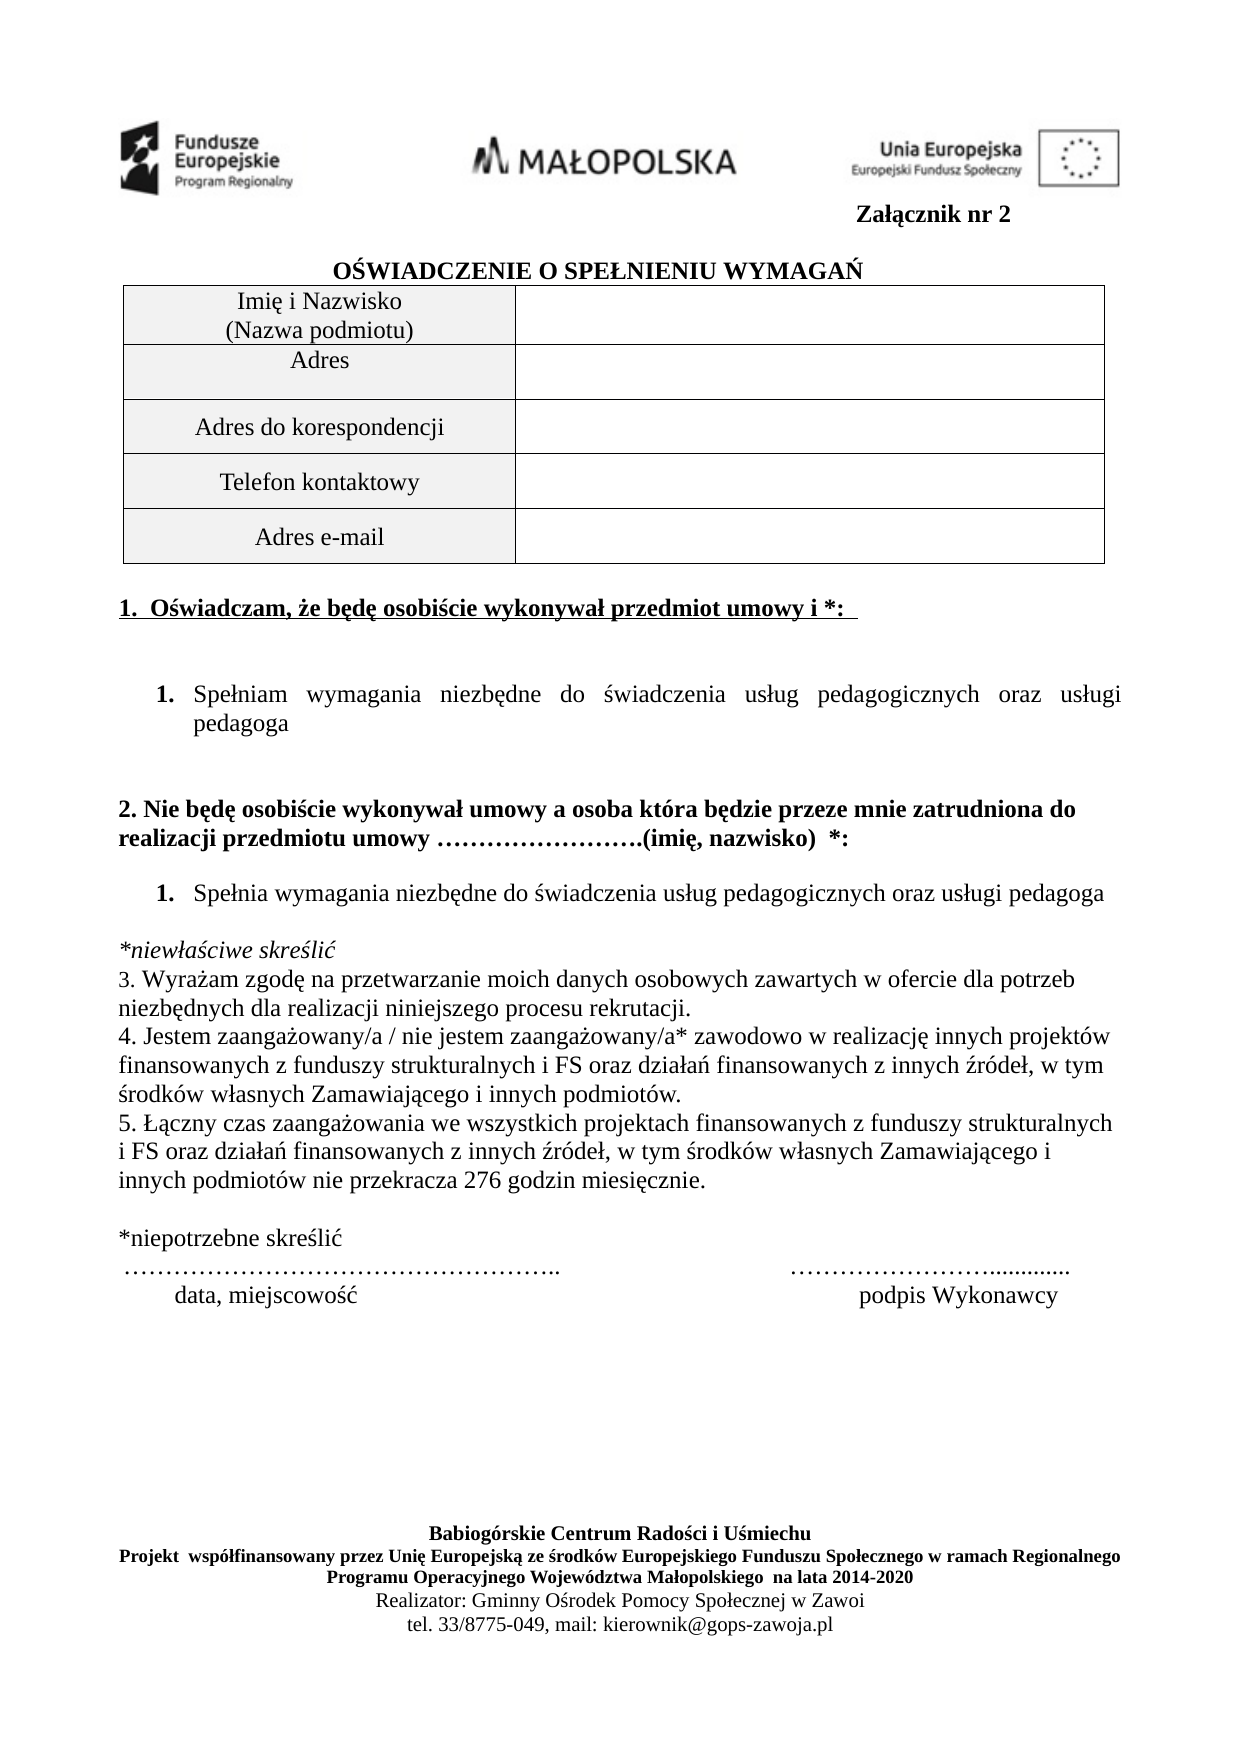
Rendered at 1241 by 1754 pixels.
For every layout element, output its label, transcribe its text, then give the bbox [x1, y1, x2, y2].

text 4. Jestem zaangażowany/a / nie jestem zaangażowany/a* zawodowo w realizację innych projektów finansowanych z funduszy strukturalnych i FS oraz działań finansowanych z innych źródeł, w tym środków własnych Zamawiającego i innych podmiotów. [118, 1021, 1122, 1108]
text 5. Łączny czas zaangażowania we wszystkich projektach finansowanych z funduszy strukturalnych i FS oraz działań finansowanych z innych źródeł, w tym środków własnych Zamawiającego i innych podmiotów nie przekracza 276 godzin miesięcznie. [118, 1108, 1122, 1194]
table_cell Adres [124, 345, 515, 398]
table_cell Telefon kontaktowy [124, 454, 515, 508]
table_cell [516, 400, 1104, 453]
text OŚWIADCZENIE O SPEŁNIENIU WYMAGAŃ [74, 256, 1122, 285]
table_cell [516, 454, 1104, 508]
text …………………………………………….. ……………………............. [123, 1251, 1122, 1280]
text *niepotrzebne skreślić [118, 1223, 1122, 1251]
picture [118, 118, 1123, 199]
text 1. Oświadczam, że będę osobiście wykonywał przedmiot umowy i *: [118, 593, 1122, 621]
table_cell [516, 345, 1104, 398]
table_header Imię i Nazwisko (Nazwa podmiotu) [124, 286, 515, 344]
text *niewłaściwe skreślić [118, 935, 1122, 964]
text 2. Nie będę osobiście wykonywał umowy a osoba która będzie przeze mnie zatrudniona do realizacji przedmiotu umowy …………………….(imię, nazwisko) *: [118, 794, 1122, 851]
text 3. Wyrażam zgodę na przetwarzanie moich danych osobowych zawartych w ofercie dla potrzeb niezbędnych dla realizacji niniejszego procesu rekrutacji. [118, 964, 1122, 1021]
table_cell [516, 509, 1104, 563]
list Spełniam wymagania niezbędne do świadczenia usług pedagogicznych oraz usługi pedagoga [156, 679, 1122, 736]
table_cell Adres do korespondencji [124, 400, 515, 453]
table_header [516, 286, 1104, 344]
text Załącznik nr 2 [782, 199, 1122, 228]
list Spełnia wymagania niezbędne do świadczenia usług pedagogicznych oraz usługi pedagoga [156, 878, 1122, 906]
text data, miejscowość podpis Wykonawcy [118, 1280, 1122, 1309]
table_cell Adres e-mail [124, 509, 515, 563]
